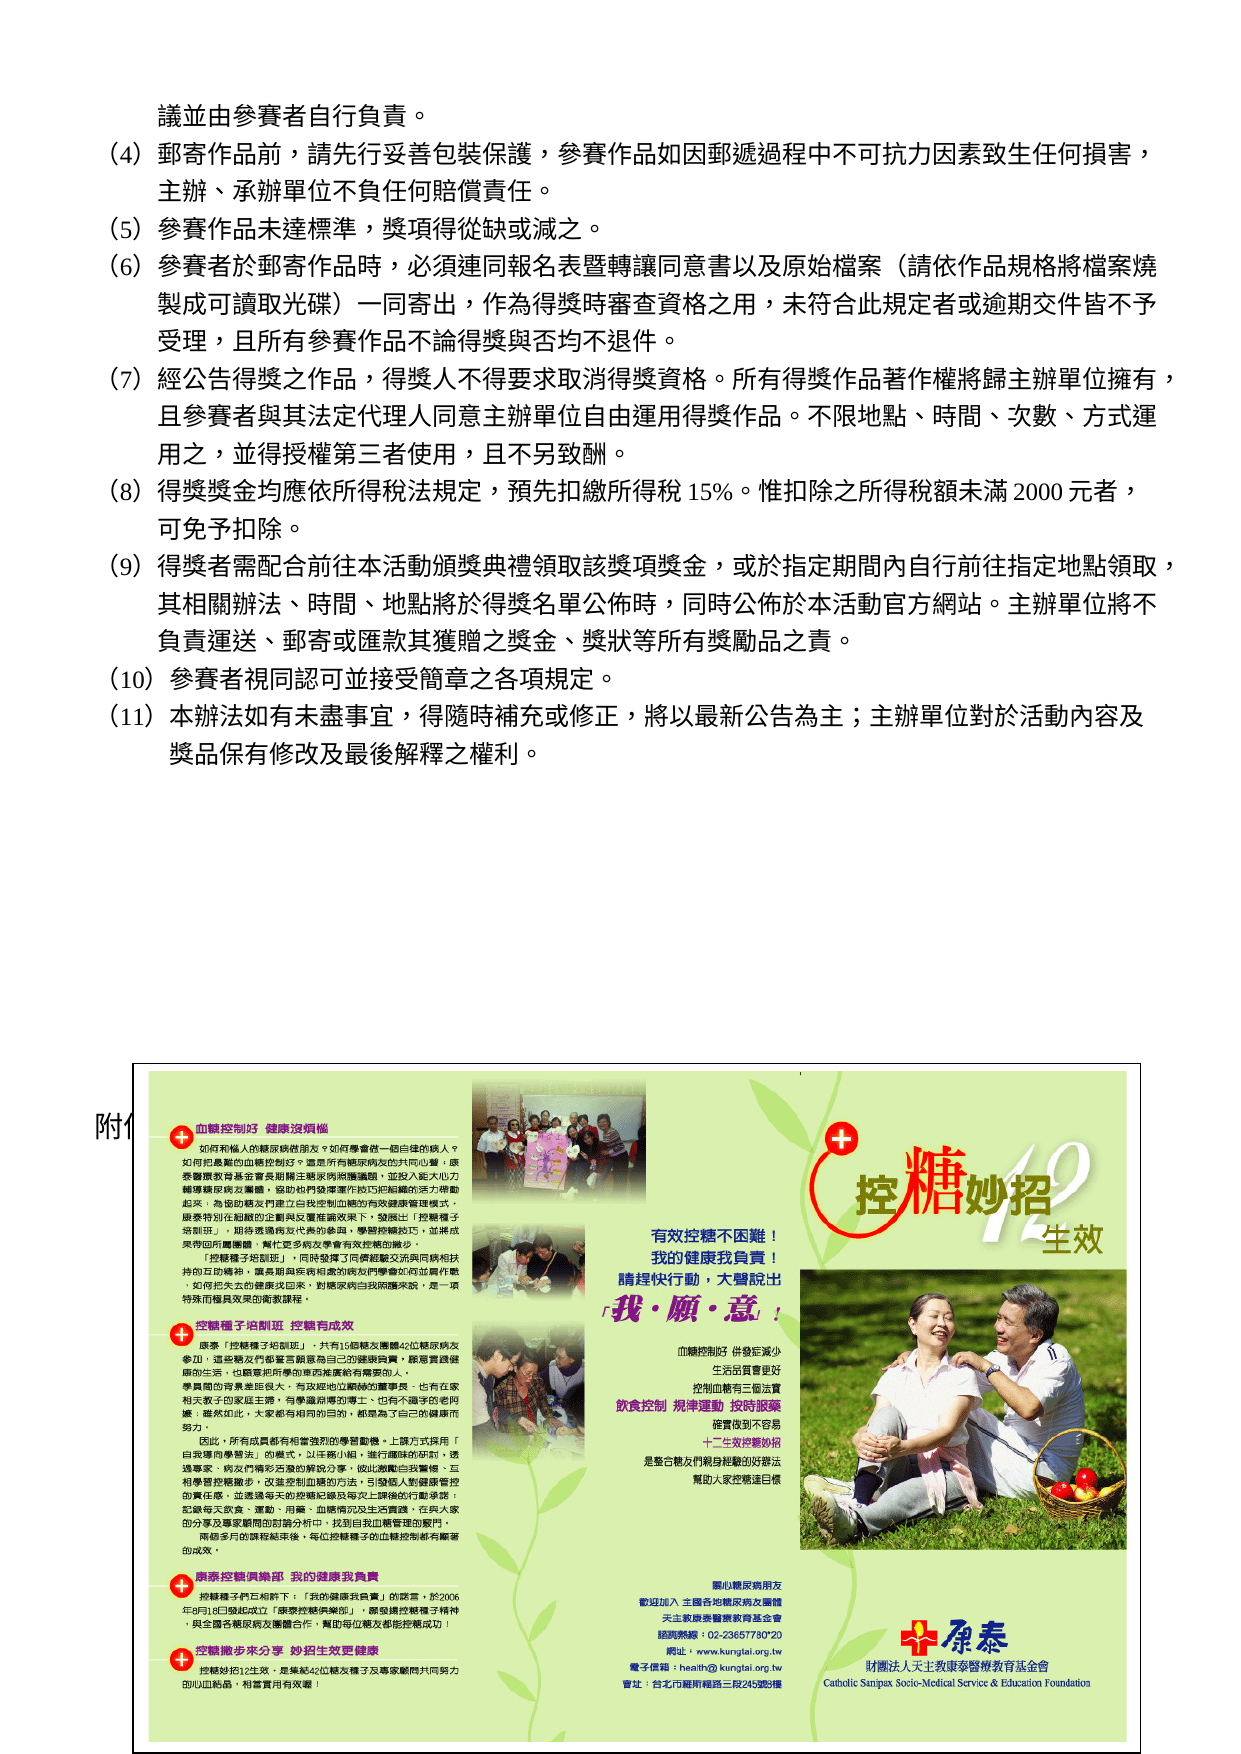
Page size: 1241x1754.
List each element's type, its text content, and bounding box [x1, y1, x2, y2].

text 議並由參賽者自行負責。 [94, 96, 1163, 133]
text （9）得獎者需配合前往本活動頒獎典禮領取該獎項獎金，或於指定期間內自行前往指定地點領取，其相關辦法、時間、地點將於得獎名單公佈時，同時公佈於本活動官方網站。主辦單位將不負責運送、郵寄或匯款其獲贈之獎金、獎狀等所有獎勵品之責。 [94, 546, 1163, 658]
text 有興趣民眾歡迎上該會網站www.kungtai.org.tw查詢 [1141, 1146, 1163, 1208]
text （10）參賽者視同認可並接受簡章之各項規定。 [94, 658, 1163, 696]
text （6）參賽者於郵寄作品時，必須連同報名表暨轉讓同意書以及原始檔案（請依作品規格將檔案燒製成可讀取光碟）一同寄出，作為得獎時審查資格之用，未符合此規定者或逾期交件皆不予受理，且所有參賽作品不論得獎與否均不退件。 [94, 246, 1163, 358]
text （11）本辦法如有未盡事宜，得隨時補充或修正，將以最新公告為主；主辦單位對於活動內容及獎品保有修改及最後解釋之權利。 [94, 696, 1163, 771]
text （7）經公告得獎之作品，得獎人不得要求取消得獎資格。所有得獎作品著作權將歸主辦單位擁有，且參賽者與其法定代理人同意主辦單位自由運用得獎作品。不限地點、時間、次數、方式運用之，並得授權第三者使用，且不另致酬。 [94, 358, 1163, 471]
text 附件四 控糖12妙招 （由財團法人天主教康泰醫療教育基金會提供） [94, 1083, 132, 1146]
text （5）參賽作品未達標準，獎項得從缺或減之。 [94, 208, 1163, 246]
text （8）得獎獎金均應依所得稅法規定，預先扣繳所得稅15%。惟扣除之所得稅額未滿2000元者，可免予扣除。 [94, 471, 1163, 546]
text （4）郵寄作品前，請先行妥善包裝保護，參賽作品如因郵遞過程中不可抗力因素致生任何損害，主辦、承辦單位不負任何賠償責任。 [94, 133, 1163, 208]
text 有興趣民眾歡迎上該會網站www.kungtai.org.tw查詢 [94, 1146, 132, 1208]
text 附件四 控糖12妙招 （由財團法人天主教康泰醫療教育基金會提供） [1141, 1083, 1163, 1146]
